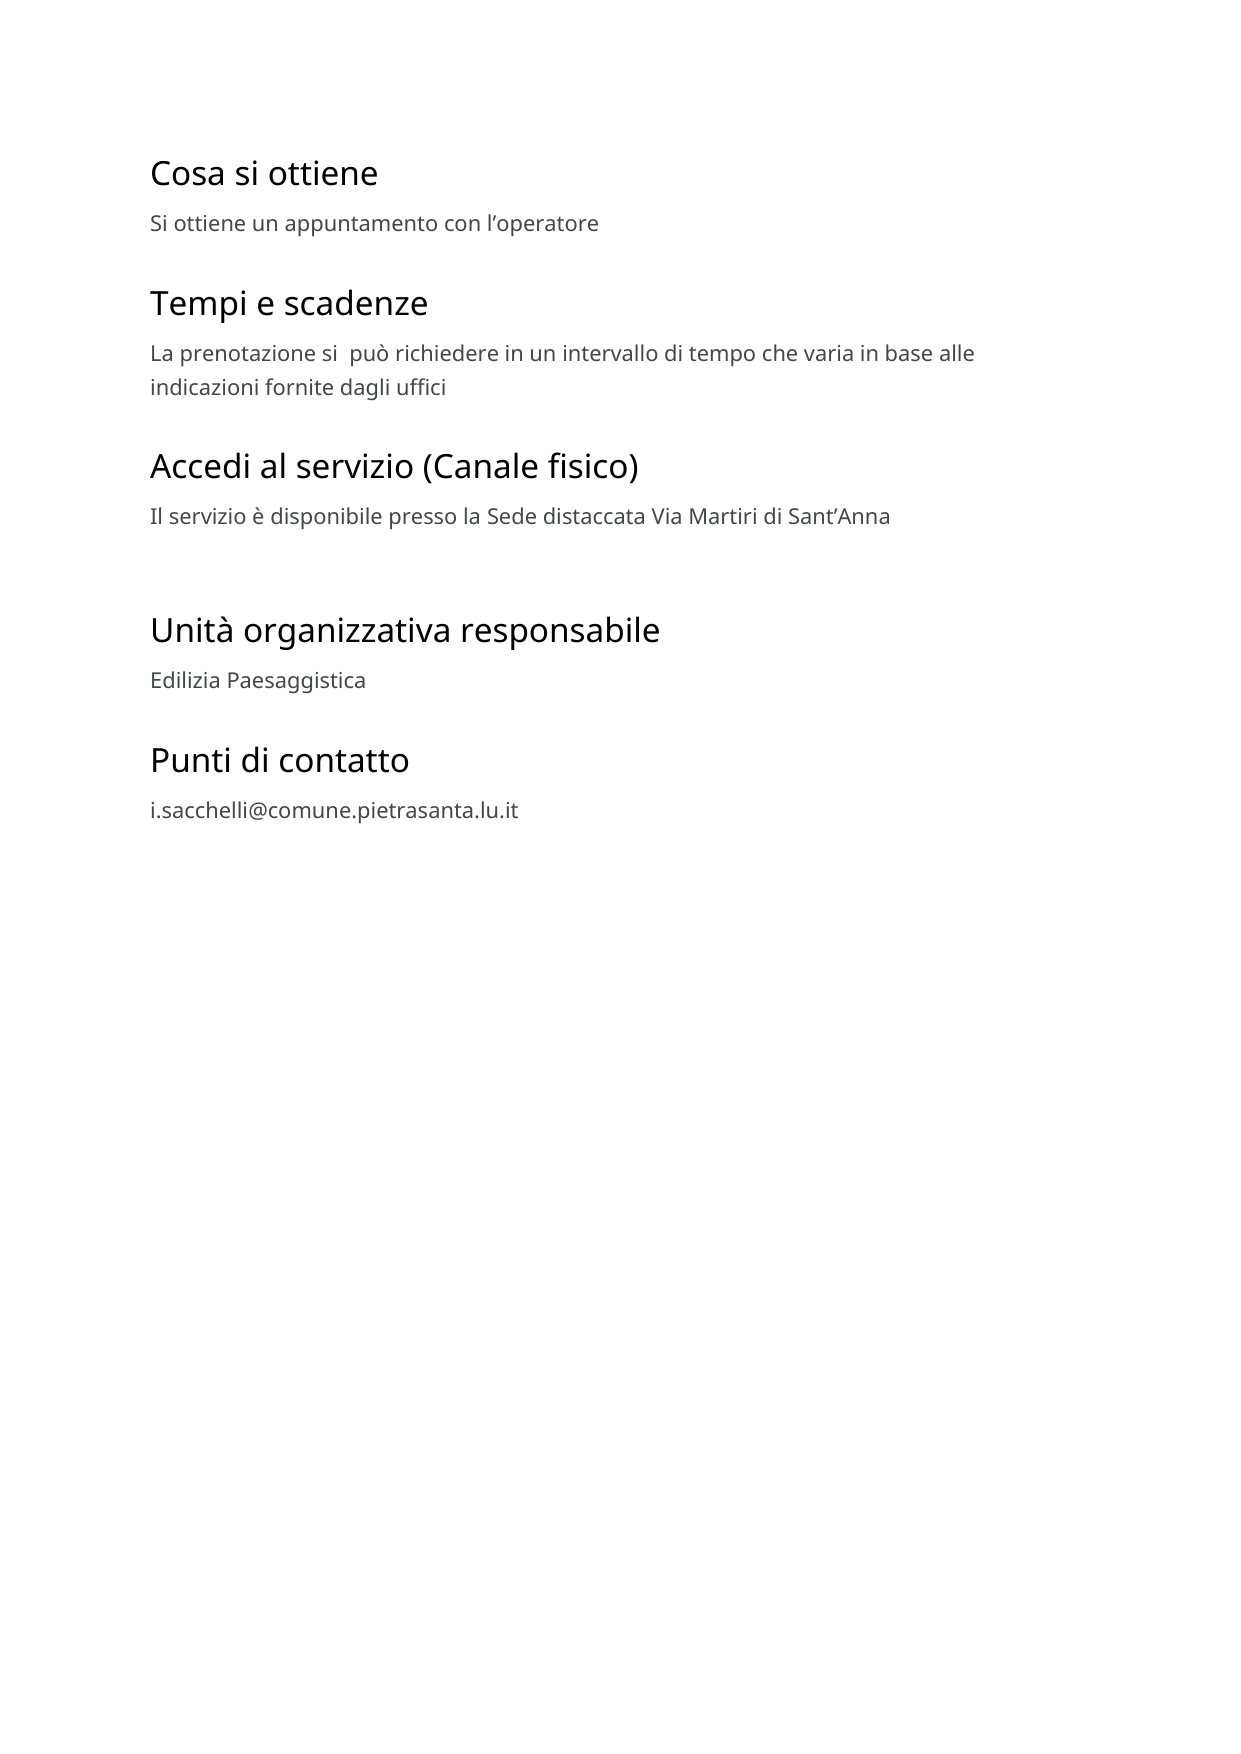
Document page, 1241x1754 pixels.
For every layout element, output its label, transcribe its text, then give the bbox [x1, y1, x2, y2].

subtitle Unità organizzativa responsabile [150, 607, 1090, 652]
subtitle Cosa si ottiene [150, 150, 1090, 195]
text La prenotazione si può richiedere in un intervallo di tempo che varia in base alle indicazioni fornite dagli uffici [150, 337, 1090, 401]
text Edilizia Paesaggistica [150, 665, 1090, 695]
subtitle Accedi al servizio (Canale fisico) [150, 443, 1090, 489]
text Si ottiene un appuntamento con l’operatore [150, 208, 1090, 238]
text i.sacchelli@comune.pietrasanta.lu.it [150, 794, 1090, 824]
subtitle Punti di contatto [150, 737, 1090, 782]
subtitle Tempi e scadenze [150, 279, 1090, 325]
text Il servizio è disponibile presso la Sede distaccata Via Martiri di Sant’Anna [150, 501, 1090, 531]
